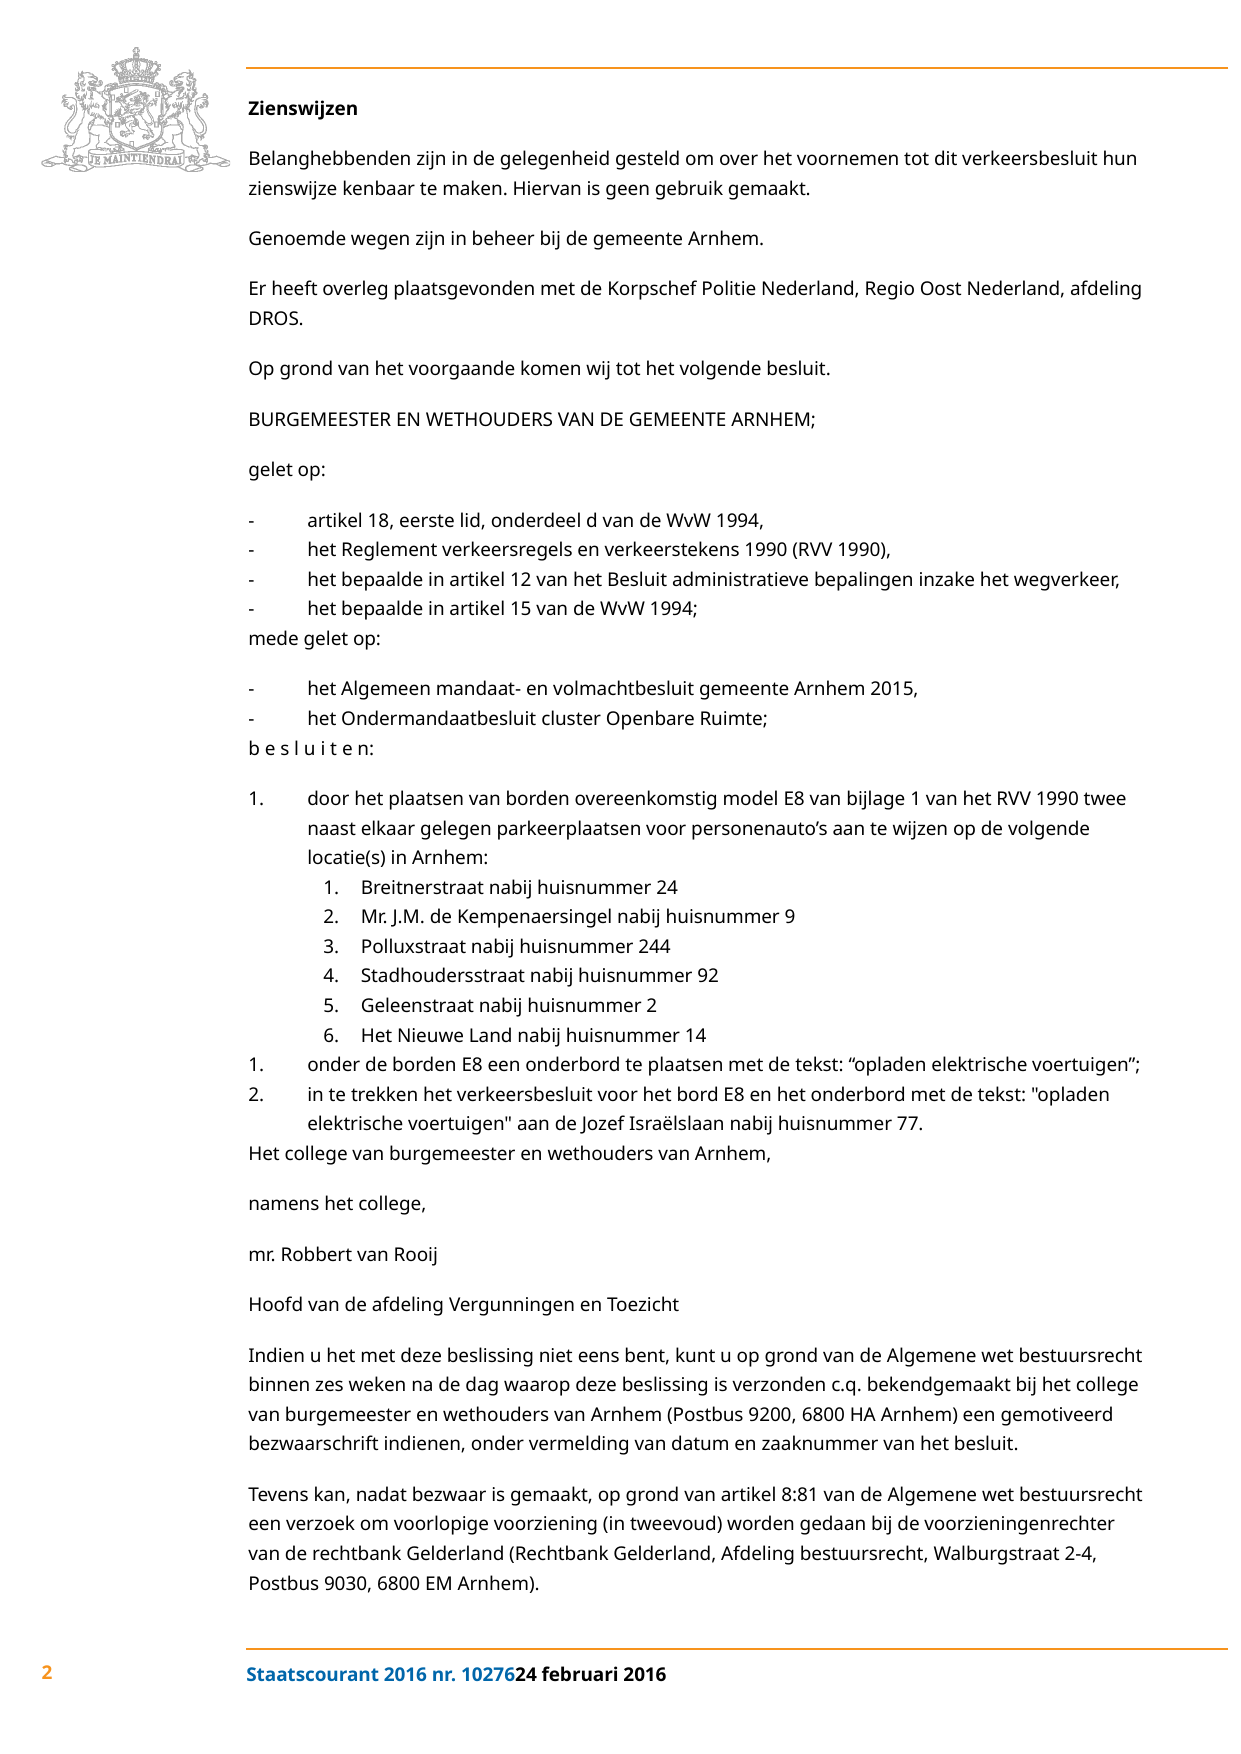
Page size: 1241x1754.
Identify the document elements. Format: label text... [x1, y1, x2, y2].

text Genoemde wegen zijn in beheer bij de gemeente Arnhem. [248, 225, 1152, 251]
text BURGEMEESTER EN WETHOUDERS VAN DE GEMEENTE ARNHEM; [248, 406, 1152, 432]
text mr. Robbert van Rooij [248, 1241, 1152, 1267]
text Het college van burgemeester en wethouders van Arnhem, [248, 1140, 1152, 1166]
list het Algemeen mandaat- en volmachtbesluit gemeente Arnhem 2015, [248, 676, 1152, 701]
list Breitnerstraat nabij huisnummer 24 [323, 874, 1152, 900]
list het bepaalde in artikel 15 van de WvW 1994; [248, 596, 1152, 621]
list het Ondermandaatbesluit cluster Openbare Ruimte; [248, 705, 1152, 731]
text b e s l u i t e n: [248, 735, 1152, 761]
list Geleenstraat nabij huisnummer 2 [323, 992, 1152, 1018]
list Stadhoudersstraat nabij huisnummer 92 [323, 963, 1152, 988]
list Polluxstraat nabij huisnummer 244 [323, 933, 1152, 959]
text gelet op: [248, 456, 1152, 482]
list Het Nieuwe Land nabij huisnummer 14 [323, 1022, 1152, 1048]
list Mr. J.M. de Kempenaersingel nabij huisnummer 9 [323, 903, 1152, 929]
picture [41, 47, 231, 172]
list artikel 18, eerste lid, onderdeel d van de WvW 1994, [248, 507, 1152, 533]
text Belanghebbenden zijn in de gelegenheid gesteld om over het voornemen tot dit verkeersbesluit hun zienswijze kenbaar te maken. Hiervan is geen gebruik gemaakt. [248, 145, 1152, 201]
text Er heeft overleg plaatsgevonden met de Korpschef Politie Nederland, Regio Oost Nederland, afdeling DROS. [248, 276, 1152, 331]
list in te trekken het verkeersbesluit voor het bord E8 en het onderbord met de tekst: "opladen elektrische voertuigen" aan de Jozef Israëlslaan nabij huisnummer 77. [248, 1081, 1152, 1136]
text Indien u het met deze beslissing niet eens bent, kunt u op grond van de Algemene wet bestuursrecht binnen zes weken na de dag waarop deze beslissing is verzonden c.q. bekendgemaakt bij het college van burgemeester en wethouders van Arnhem (Postbus 9200, 6800 HA Arnhem) een gemotiveerd bezwaarschrift indienen, onder vermelding van datum en zaaknummer van het besluit. [248, 1342, 1152, 1456]
text Hoofd van de afdeling Vergunningen en Toezicht [248, 1291, 1152, 1317]
text Op grond van het voorgaande komen wij tot het volgende besluit. [248, 356, 1152, 381]
list het Reglement verkeersregels en verkeerstekens 1990 (RVV 1990), [248, 536, 1152, 562]
text mede gelet op: [248, 625, 1152, 651]
text namens het college, [248, 1191, 1152, 1216]
text Zienswijzen [248, 95, 1152, 121]
list door het plaatsen van borden overeenkomstig model E8 van bijlage 1 van het RVV 1990 twee naast elkaar gelegen parkeerplaatsen voor personenauto’s aan te wijzen op de volgende locatie(s) in Arnhem: [248, 785, 1152, 870]
list het bepaalde in artikel 12 van het Besluit administratieve bepalingen inzake het wegverkeer, [248, 566, 1152, 592]
text Tevens kan, nadat bezwaar is gemaakt, op grond van artikel 8:81 van de Algemene wet bestuursrecht een verzoek om voorlopige voorziening (in tweevoud) worden gedaan bij de voorzieningenrechter van de rechtbank Gelderland (Rechtbank Gelderland, Afdeling bestuursrecht, Walburgstraat 2-4, Postbus 9030, 6800 EM Arnhem). [248, 1481, 1152, 1596]
list onder de borden E8 een onderbord te plaatsen met de tekst: “opladen elektrische voertuigen”; [248, 1051, 1152, 1077]
